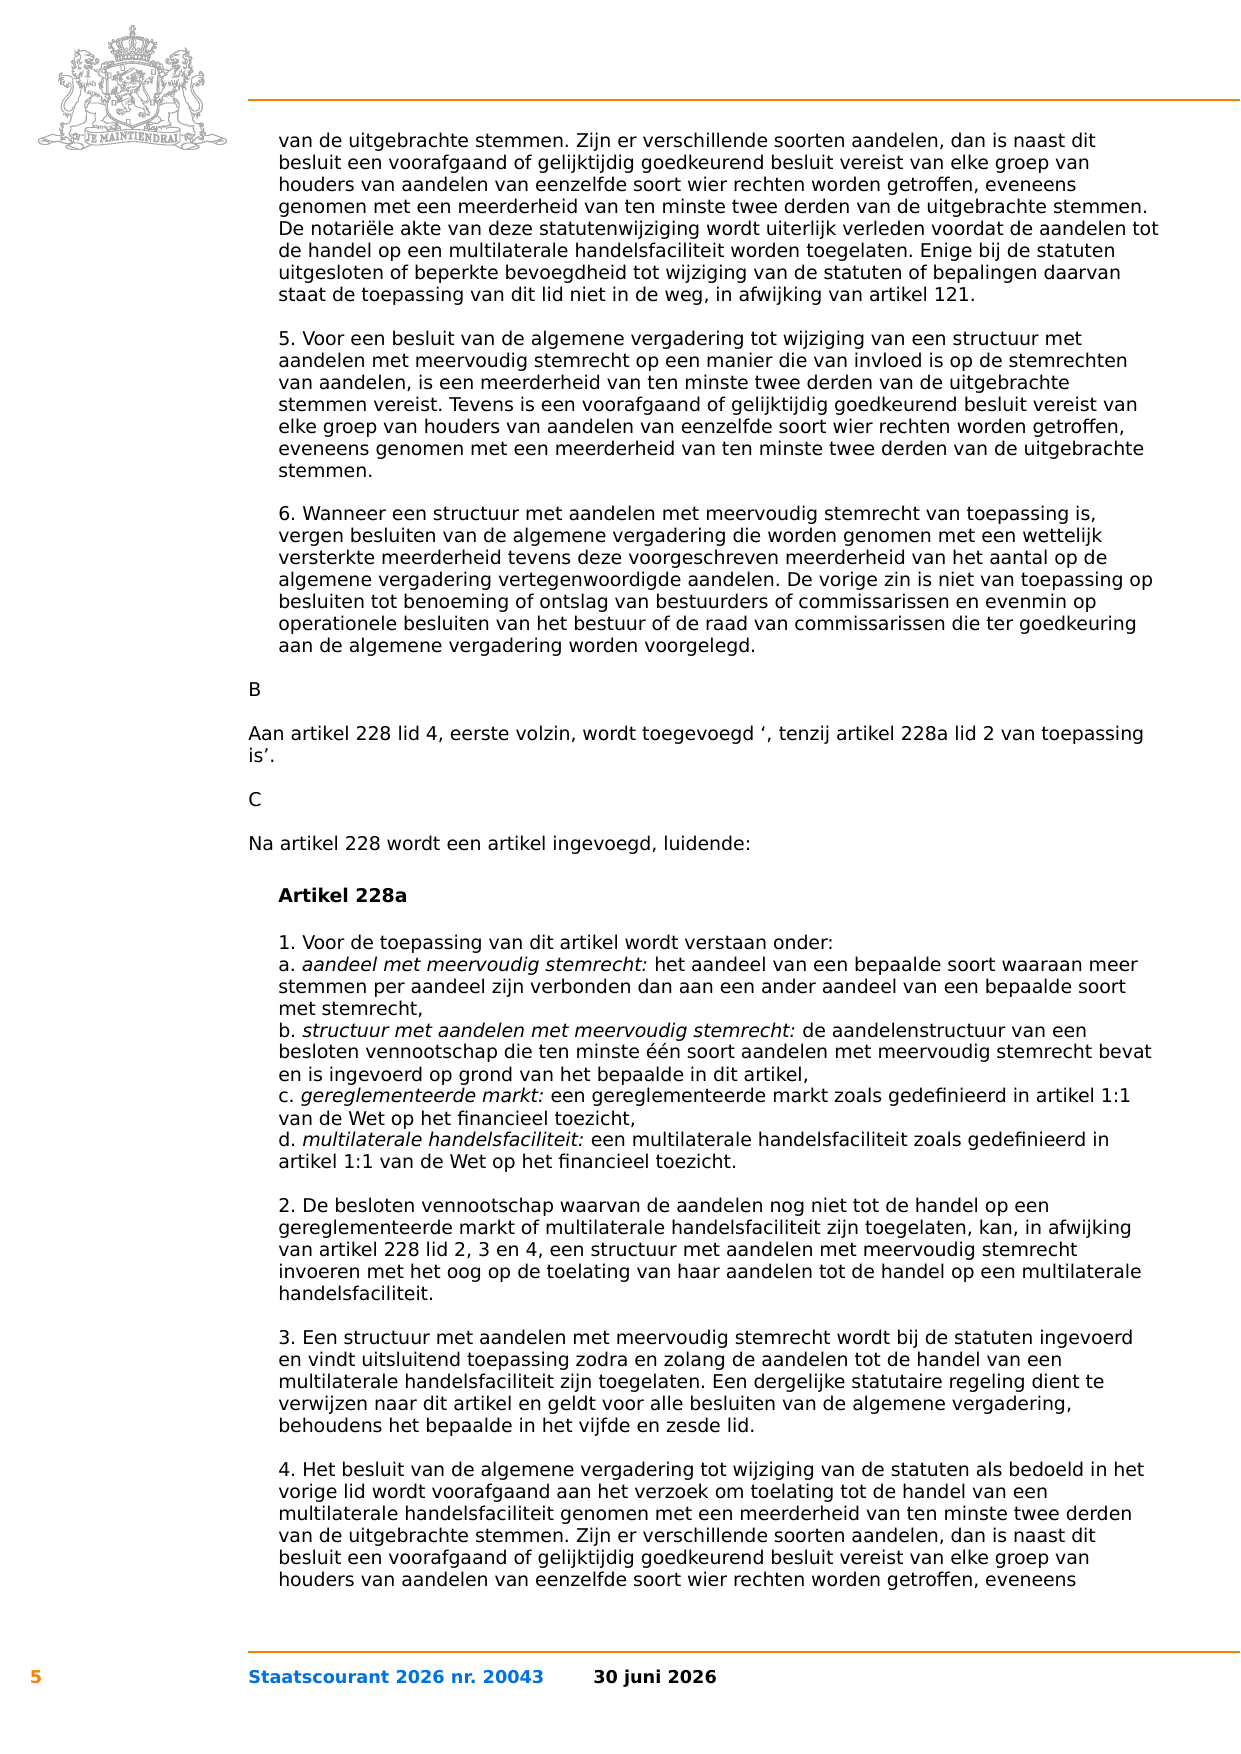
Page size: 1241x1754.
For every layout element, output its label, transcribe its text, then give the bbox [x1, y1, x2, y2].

text 5. Voor een besluit van de algemene vergadering tot wijziging van een structuur met aandelen met meervoudig stemrecht op een manier die van invloed is op de stemrechten van aandelen, is een meerderheid van ten minste twee derden van de uitgebrachte stemmen vereist. Tevens is een voorafgaand of gelijktijdig goedkeurend besluit vereist van elke groep van houders van aandelen van eenzelfde soort wier rechten worden getroffen, eveneens genomen met een meerderheid van ten minste twee derden van de uitgebrachte stemmen. [278, 328, 1163, 481]
text C [248, 789, 1163, 811]
text 3. Een structuur met aandelen met meervoudig stemrecht wordt bij de statuten ingevoerd en vindt uitsluitend toepassing zodra en zolang de aandelen tot de handel van een multilaterale handelsfaciliteit zijn toegelaten. Een dergelijke statutaire regeling dient te verwijzen naar dit artikel en geldt voor alle besluiten van de algemene vergadering, behoudens het bepaalde in het vijfde en zesde lid. [278, 1327, 1163, 1437]
subtitle Artikel 228a [278, 884, 1163, 907]
text Na artikel 228 wordt een artikel ingevoegd, luidende: [248, 833, 1163, 854]
text Aan artikel 228 lid 4, eerste volzin, wordt toegevoegd ‘, tenzij artikel 228a lid 2 van toepassing is’. [248, 723, 1163, 767]
text c. gereglementeerde markt: een gereglementeerde markt zoals gedefinieerd in artikel 1:1 van de Wet op het financieel toezicht, [278, 1085, 1163, 1129]
text van de uitgebrachte stemmen. Zijn er verschillende soorten aandelen, dan is naast dit besluit een voorafgaand of gelijktijdig goedkeurend besluit vereist van elke groep van houders van aandelen van eenzelfde soort wier rechten worden getroffen, eveneens genomen met een meerderheid van ten minste twee derden van de uitgebrachte stemmen. De notariële akte van deze statutenwijziging wordt uiterlijk verleden voordat de aandelen tot de handel op een multilaterale handelsfaciliteit worden toegelaten. Enige bij de statuten uitgesloten of beperkte bevoegdheid tot wijziging van de statuten of bepalingen daarvan staat de toepassing van dit lid niet in de weg, in afwijking van artikel 121. [278, 130, 1163, 306]
text 6. Wanneer een structuur met aandelen met meervoudig stemrecht van toepassing is, vergen besluiten van de algemene vergadering die worden genomen met een wettelijk versterkte meerderheid tevens deze voorgeschreven meerderheid van het aantal op de algemene vergadering vertegenwoordigde aandelen. De vorige zin is niet van toepassing op besluiten tot benoeming of ontslag van bestuurders of commissarissen en evenmin op operationele besluiten van het bestuur of de raad van commissarissen die ter goedkeuring aan de algemene vergadering worden voorgelegd. [278, 503, 1163, 657]
text 4. Het besluit van de algemene vergadering tot wijziging van de statuten als bedoeld in het vorige lid wordt voorafgaand aan het verzoek om toelating tot de handel van een multilaterale handelsfaciliteit genomen met een meerderheid van ten minste twee derden van de uitgebrachte stemmen. Zijn er verschillende soorten aandelen, dan is naast dit besluit een voorafgaand of gelijktijdig goedkeurend besluit vereist van elke groep van houders van aandelen van eenzelfde soort wier rechten worden getroffen, eveneens [278, 1459, 1163, 1591]
text a. aandeel met meervoudig stemrecht: het aandeel van een bepaalde soort waaraan meer stemmen per aandeel zijn verbonden dan aan een ander aandeel van een bepaalde soort met stemrecht, [278, 953, 1163, 1019]
picture [38, 25, 227, 150]
text d. multilaterale handelsfaciliteit: een multilaterale handelsfaciliteit zoals gedefinieerd in artikel 1:1 van de Wet op het financieel toezicht. [278, 1129, 1163, 1173]
text 1. Voor de toepassing van dit artikel wordt verstaan onder: [278, 932, 1163, 953]
text 2. De besloten vennootschap waarvan de aandelen nog niet tot de handel op een gereglementeerde markt of multilaterale handelsfaciliteit zijn toegelaten, kan, in afwijking van artikel 228 lid 2, 3 en 4, een structuur met aandelen met meervoudig stemrecht invoeren met het oog op de toelating van haar aandelen tot de handel op een multilaterale handelsfaciliteit. [278, 1195, 1163, 1305]
text B [248, 679, 1163, 701]
text b. structuur met aandelen met meervoudig stemrecht: de aandelenstructuur van een besloten vennootschap die ten minste één soort aandelen met meervoudig stemrecht bevat en is ingevoerd op grond van het bepaalde in dit artikel, [278, 1019, 1163, 1085]
